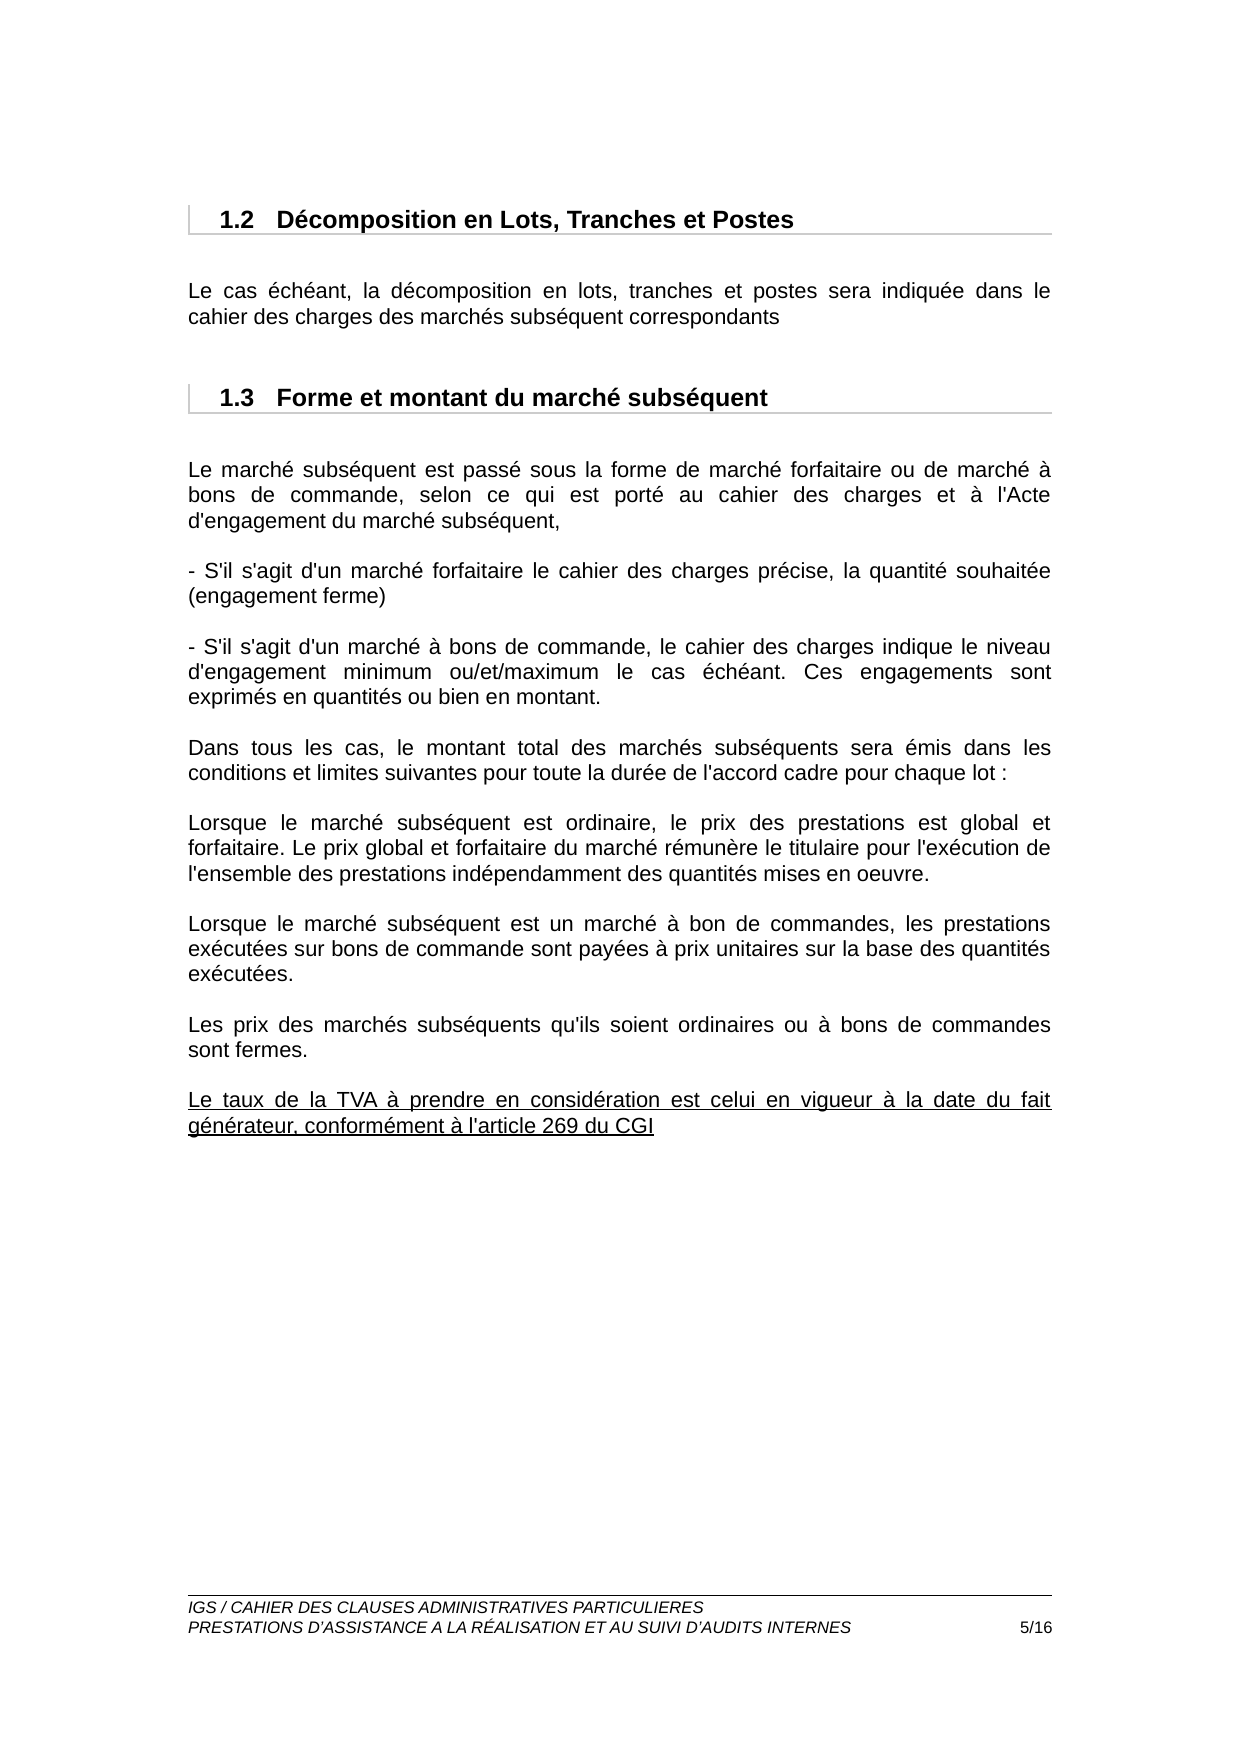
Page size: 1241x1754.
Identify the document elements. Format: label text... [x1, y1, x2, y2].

text Les prix des marchés subséquents qu'ils soient ordinaires ou à bons de commandes sont fermes. [188, 1012, 1052, 1062]
subtitle Forme et montant du marché subséquent [188, 383, 1052, 412]
text générateur, conformément à l'article 269 du CGI [188, 1110, 1052, 1138]
subtitle Décomposition en Lots, Tranches et Postes [188, 204, 1052, 233]
text Lorsque le marché subséquent est ordinaire, le prix des prestations est global et forfaitaire. Le prix global et forfaitaire du marché rémunère le titulaire pour l'exécution de l'ensemble des prestations indépendamment des quantités mises en oeuvre. [188, 810, 1052, 886]
text - S'il s'agit d'un marché forfaitaire le cahier des charges précise, la quantité souhaitée (engagement ferme) [188, 558, 1052, 608]
text Le marché subséquent est passé sous la forme de marché forfaitaire ou de marché à bons de commande, selon ce qui est porté au cahier des charges et à l'Acte d'engagement du marché subséquent, [188, 457, 1052, 533]
text Lorsque le marché subséquent est un marché à bon de commandes, les prestations exécutées sur bons de commande sont payées à prix unitaires sur la base des quantités exécutées. [188, 911, 1052, 987]
text Le taux de la TVA à prendre en considération est celui en vigueur à la date du fait [188, 1087, 1052, 1109]
text Le cas échéant, la décomposition en lots, tranches et postes sera indiquée dans le cahier des charges des marchés subséquent correspondants [188, 278, 1052, 329]
text Dans tous les cas, le montant total des marchés subséquents sera émis dans les conditions et limites suivantes pour toute la durée de l'accord cadre pour chaque lot : [188, 734, 1052, 785]
text - S'il s'agit d'un marché à bons de commande, le cahier des charges indique le niveau d'engagement minimum ou/et/maximum le cas échéant. Ces engagements sont exprimés en quantités ou bien en montant. [188, 634, 1052, 709]
